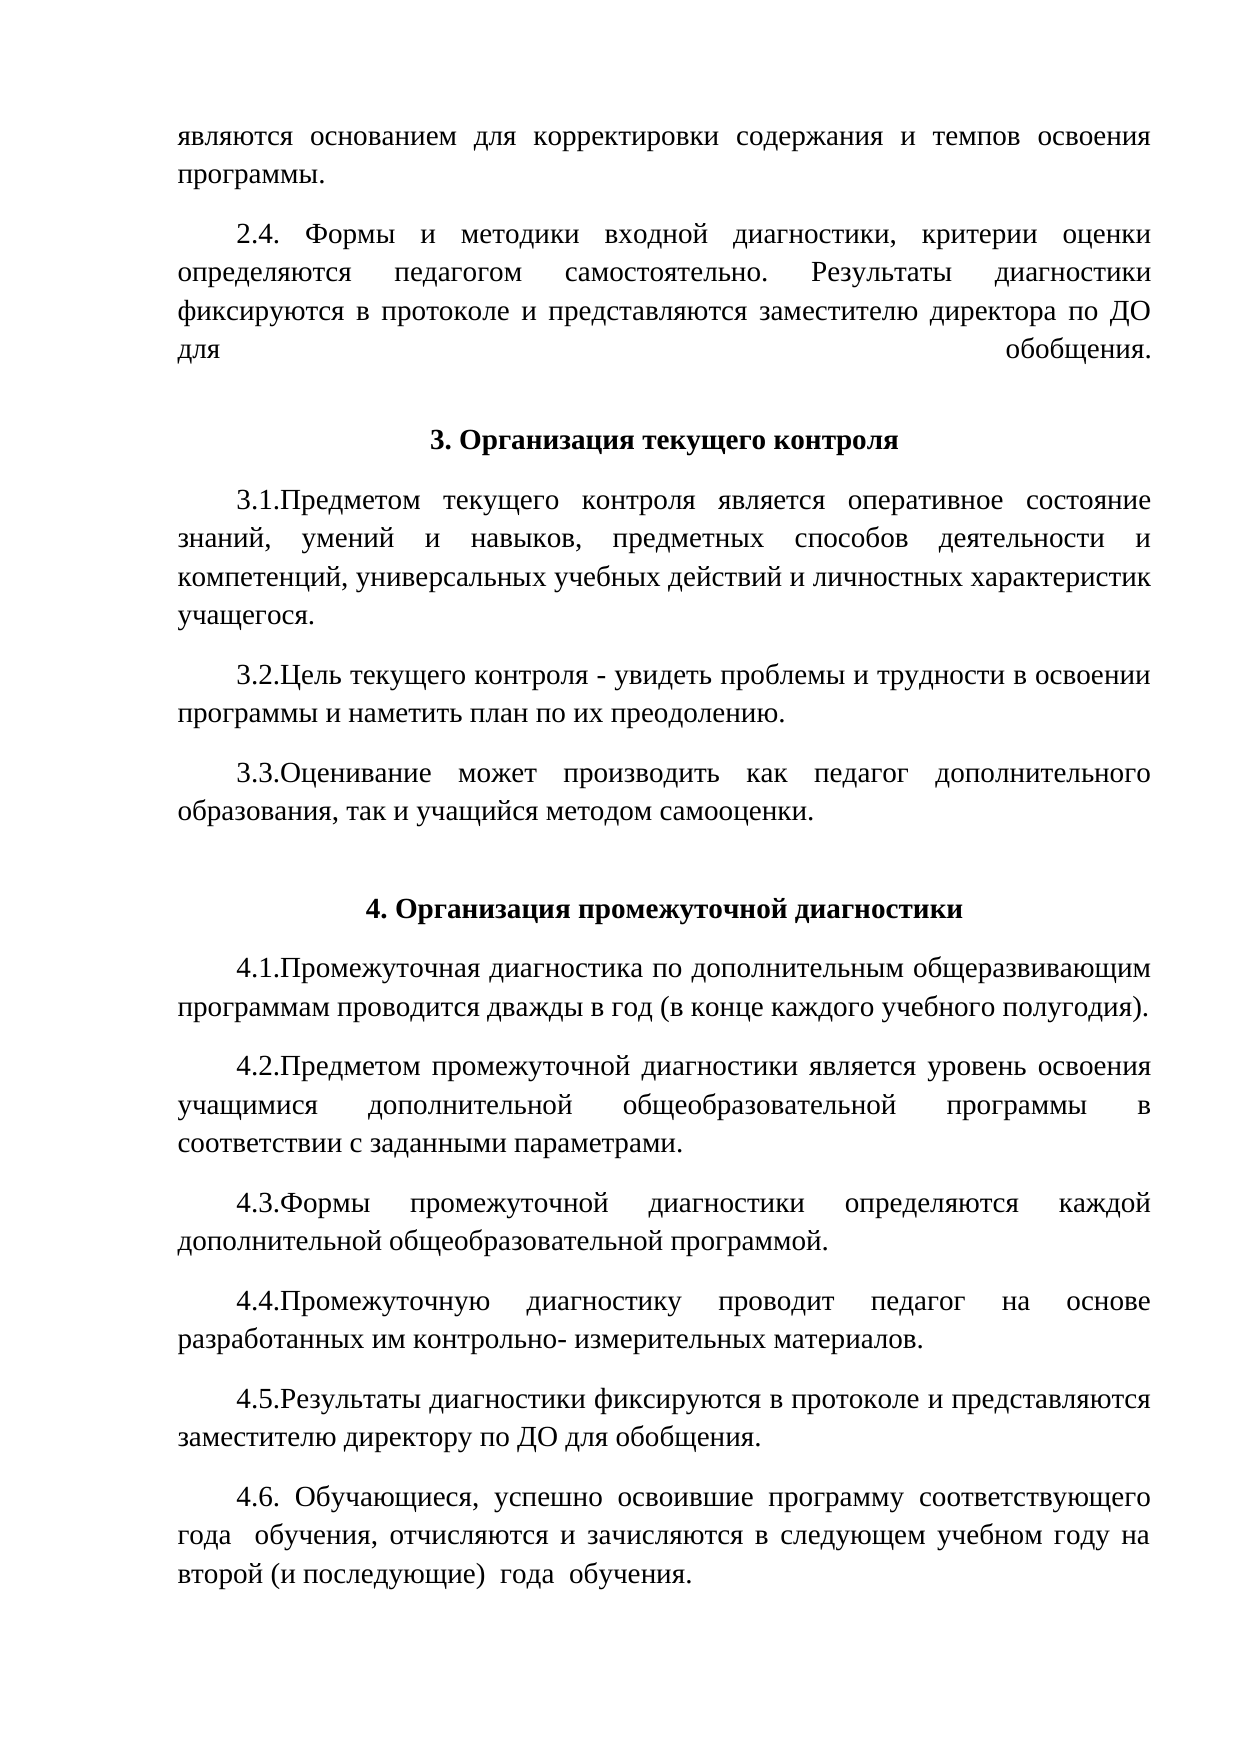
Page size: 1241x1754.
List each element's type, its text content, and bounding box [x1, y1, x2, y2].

text являются основанием для корректировки содержания и темпов освоения программы. [177, 118, 1152, 190]
text 4.1.Промежуточная диагностика по дополнительным общеразвивающим программам проводится дважды в год (в конце каждого учебного полугодия). [177, 951, 1152, 1023]
text 4.2.Предметом промежуточной диагностики является уровень освоения учащимися дополнительной общеобразовательной программы в соответствии с заданными параметрами. [177, 1048, 1152, 1159]
text 4. Организация промежуточной диагностики [177, 853, 1152, 925]
text 4.4.Промежуточную диагностику проводит педагог на основе разработанных им контрольно- измерительных материалов. [177, 1283, 1152, 1355]
text 3.2.Цель текущего контроля - увидеть проблемы и трудности в освоении программы и наметить план по их преодолению. [177, 657, 1152, 729]
text 4.3.Формы промежуточной диагностики определяются каждой дополнительной общеобразовательной программой. [177, 1185, 1152, 1257]
text 3.3.Оценивание может производить как педагог дополнительного образования, так и учащийся методом самооценки. [177, 755, 1152, 827]
text 3.1.Предметом текущего контроля является оперативное состояние знаний, умений и навыков, предметных способов деятельности и компетенций, универсальных учебных действий и личностных характеристик учащегося. [177, 482, 1152, 631]
text 3. Организация текущего контроля [177, 422, 1152, 456]
text 2.4. Формы и методики входной диагностики, критерии оценки определяются педагогом самостоятельно. Результаты диагностики фиксируются в протоколе и представляются заместителю директора по ДО для обобщения. [177, 216, 1152, 397]
text 4.6. Обучающиеся, успешно освоившие программу соответствующего года обучения, отчисляются и зачисляются в следующем учебном году на второй (и последующие) года обучения. [177, 1479, 1152, 1589]
text 4.5.Результаты диагностики фиксируются в протоколе и представляются заместителю директору по ДО для обобщения. [177, 1381, 1152, 1453]
